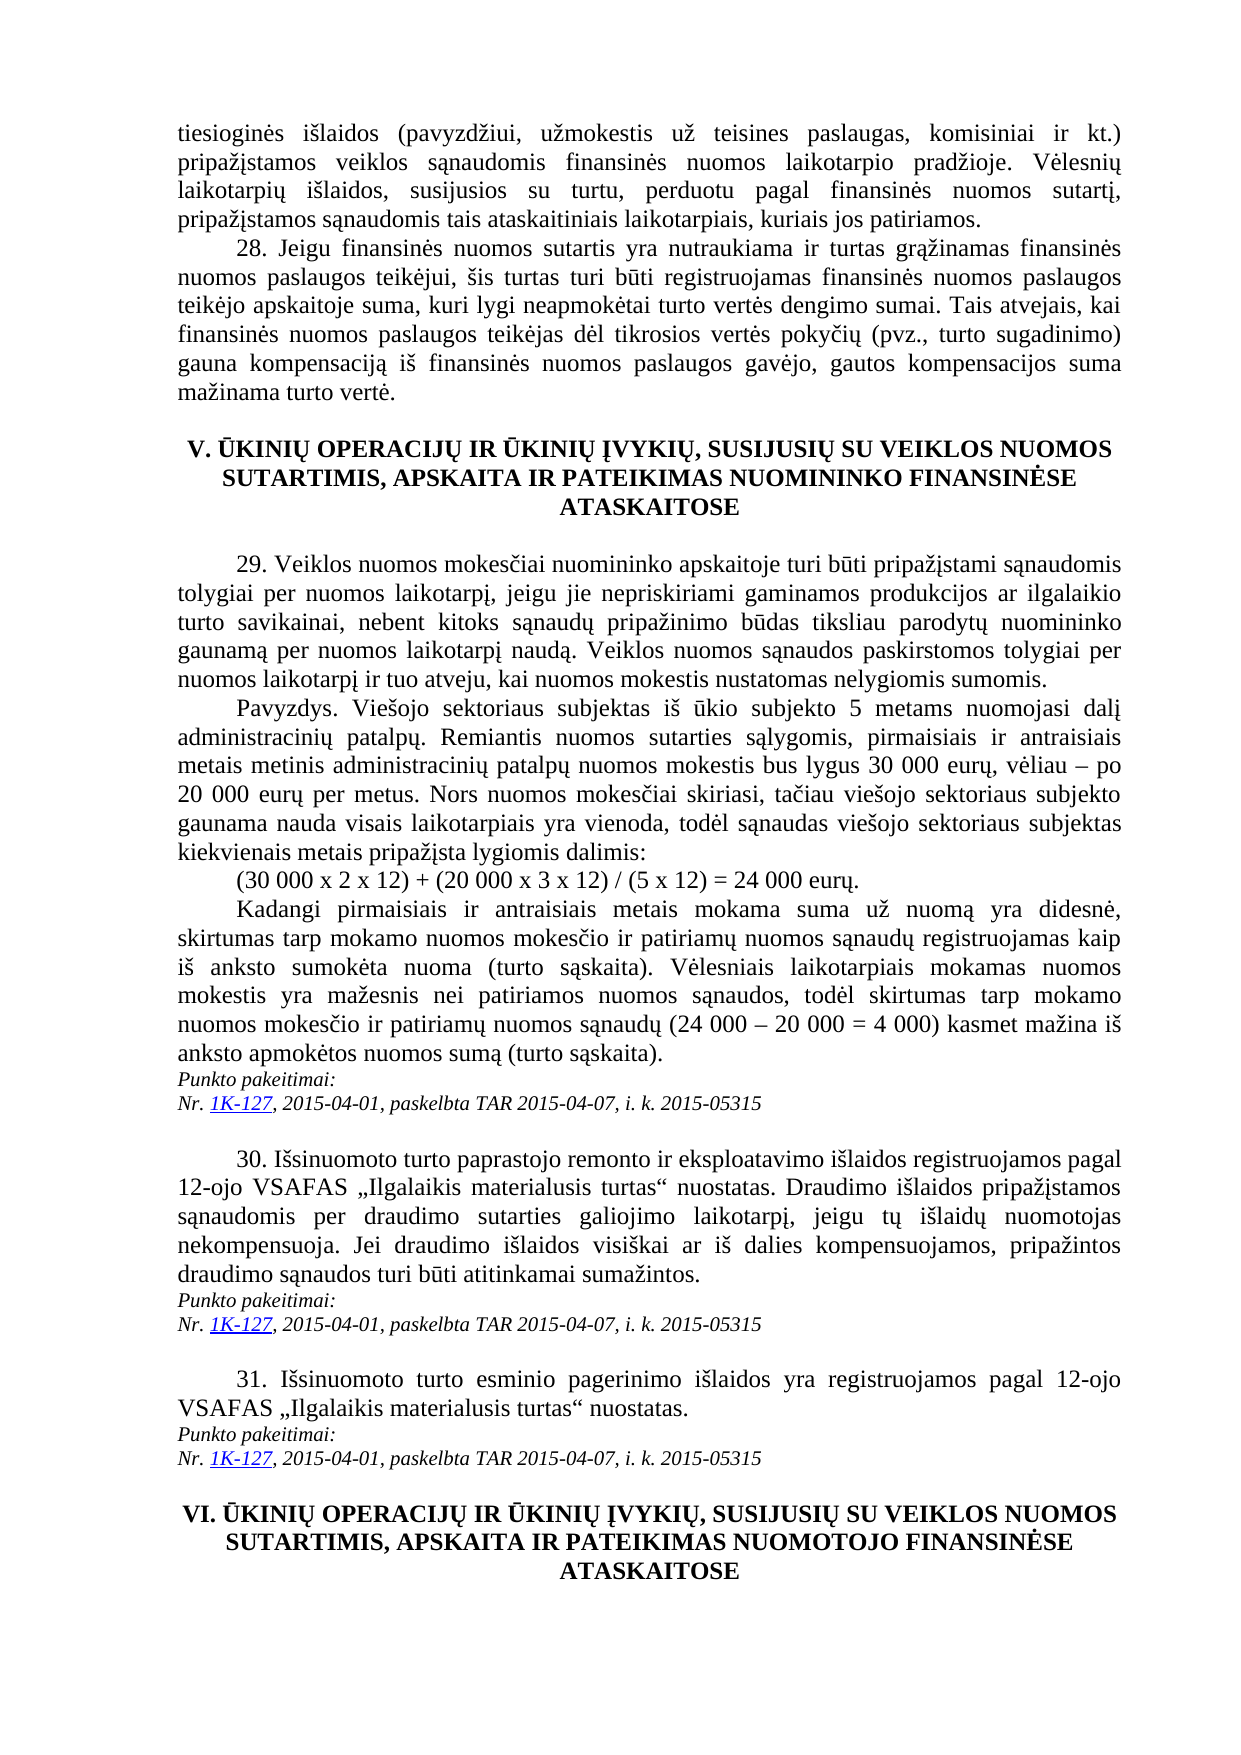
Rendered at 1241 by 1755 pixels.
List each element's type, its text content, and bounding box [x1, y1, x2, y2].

text (30 000 x 2 x 12) + (20 000 x 3 x 12) / (5 x 12) = 24 000 eurų. [177, 866, 1122, 894]
text 28. Jeigu finansinės nuomos sutartis yra nutraukiama ir turtas grąžinamas finansinės nuomos paslaugos teikėjui, šis turtas turi būti registruojamas finansinės nuomos paslaugos teikėjo apskaitoje suma, kuri lygi neapmokėtai turto vertės dengimo sumai. Tais atvejais, kai finansinės nuomos paslaugos teikėjas dėl tikrosios vertės pokyčių (pvz., turto sugadinimo) gauna kompensaciją iš finansinės nuomos paslaugos gavėjo, gautos kompensacijos suma mažinama turto vertė. [177, 233, 1122, 406]
text Nr. 1K-127, 2015-04-01, paskelbta TAR 2015-04-07, i. k. 2015-05315 [177, 1312, 1122, 1336]
text Punkto pakeitimai: [177, 1287, 1122, 1312]
text Punkto pakeitimai: [177, 1067, 1122, 1091]
text 30. Išsinuomoto turto paprastojo remonto ir eksploatavimo išlaidos registruojamos pagal 12-ojo VSAFAS „Ilgalaikis materialusis turtas“ nuostatas. Draudimo išlaidos pripažįstamos sąnaudomis per draudimo sutarties galiojimo laikotarpį, jeigu tų išlaidų nuomotojas nekompensuoja. Jei draudimo išlaidos visiškai ar iš dalies kompensuojamos, pripažintos draudimo sąnaudos turi būti atitinkamai sumažintos. [177, 1144, 1122, 1287]
text 29. Veiklos nuomos mokesčiai nuomininko apskaitoje turi būti pripažįstami sąnaudomis tolygiai per nuomos laikotarpį, jeigu jie nepriskiriami gaminamos produkcijos ar ilgalaikio turto savikainai, nebent kitoks sąnaudų pripažinimo būdas tiksliau parodytų nuomininko gaunamą per nuomos laikotarpį naudą. Veiklos nuomos sąnaudos paskirstomos tolygiai per nuomos laikotarpį ir tuo atveju, kai nuomos mokestis nustatomas nelygiomis sumomis. [177, 549, 1122, 693]
text VI. ŪKINIŲ OPERACIJŲ IR ŪKINIŲ ĮVYKIŲ, SUSIJUSIŲ SU VEIKLOS NUOMOS SUTARTIMIS, APSKAITA IR PATEIKIMAS NUOMOTOJO FINANSINĖSE ATASKAITOSE [177, 1499, 1122, 1585]
text Nr. 1K-127, 2015-04-01, paskelbta TAR 2015-04-07, i. k. 2015-05315 [177, 1091, 1122, 1115]
text Kadangi pirmaisiais ir antraisiais metais mokama suma už nuomą yra didesnė, skirtumas tarp mokamo nuomos mokesčio ir patiriamų nuomos sąnaudų registruojamas kaip iš anksto sumokėta nuoma (turto sąskaita). Vėlesniais laikotarpiais mokamas nuomos mokestis yra mažesnis nei patiriamos nuomos sąnaudos, todėl skirtumas tarp mokamo nuomos mokesčio ir patiriamų nuomos sąnaudų (24 000 – 20 000 = 4 000) kasmet mažina iš anksto apmokėtos nuomos sumą (turto sąskaita). [177, 894, 1122, 1067]
text Pavyzdys. Viešojo sektoriaus subjektas iš ūkio subjekto 5 metams nuomojasi dalį administracinių patalpų. Remiantis nuomos sutarties sąlygomis, pirmaisiais ir antraisiais metais metinis administracinių patalpų nuomos mokestis bus lygus 30 000 eurų, vėliau – po 20 000 eurų per metus. Nors nuomos mokesčiai skiriasi, tačiau viešojo sektoriaus subjekto gaunama nauda visais laikotarpiais yra vienoda, todėl sąnaudas viešojo sektoriaus subjektas kiekvienais metais pripažįsta lygiomis dalimis: [177, 693, 1122, 866]
text Nr. 1K-127, 2015-04-01, paskelbta TAR 2015-04-07, i. k. 2015-05315 [177, 1446, 1122, 1470]
text V. ŪKINIŲ OPERACIJŲ IR ŪKINIŲ ĮVYKIŲ, SUSIJUSIŲ SU VEIKLOS NUOMOS SUTARTIMIS, APSKAITA IR PATEIKIMAS NUOMININKO FINANSINĖSE ATASKAITOSE [177, 434, 1122, 521]
text 31. Išsinuomoto turto esminio pagerinimo išlaidos yra registruojamos pagal 12-ojo VSAFAS „Ilgalaikis materialusis turtas“ nuostatas. [177, 1364, 1122, 1422]
text Punkto pakeitimai: [177, 1422, 1122, 1446]
text tiesioginės išlaidos (pavyzdžiui, užmokestis už teisines paslaugas, komisiniai ir kt.) pripažįstamos veiklos sąnaudomis finansinės nuomos laikotarpio pradžioje. Vėlesnių laikotarpių išlaidos, susijusios su turtu, perduotu pagal finansinės nuomos sutartį, pripažįstamos sąnaudomis tais ataskaitiniais laikotarpiais, kuriais jos patiriamos. [177, 118, 1122, 233]
